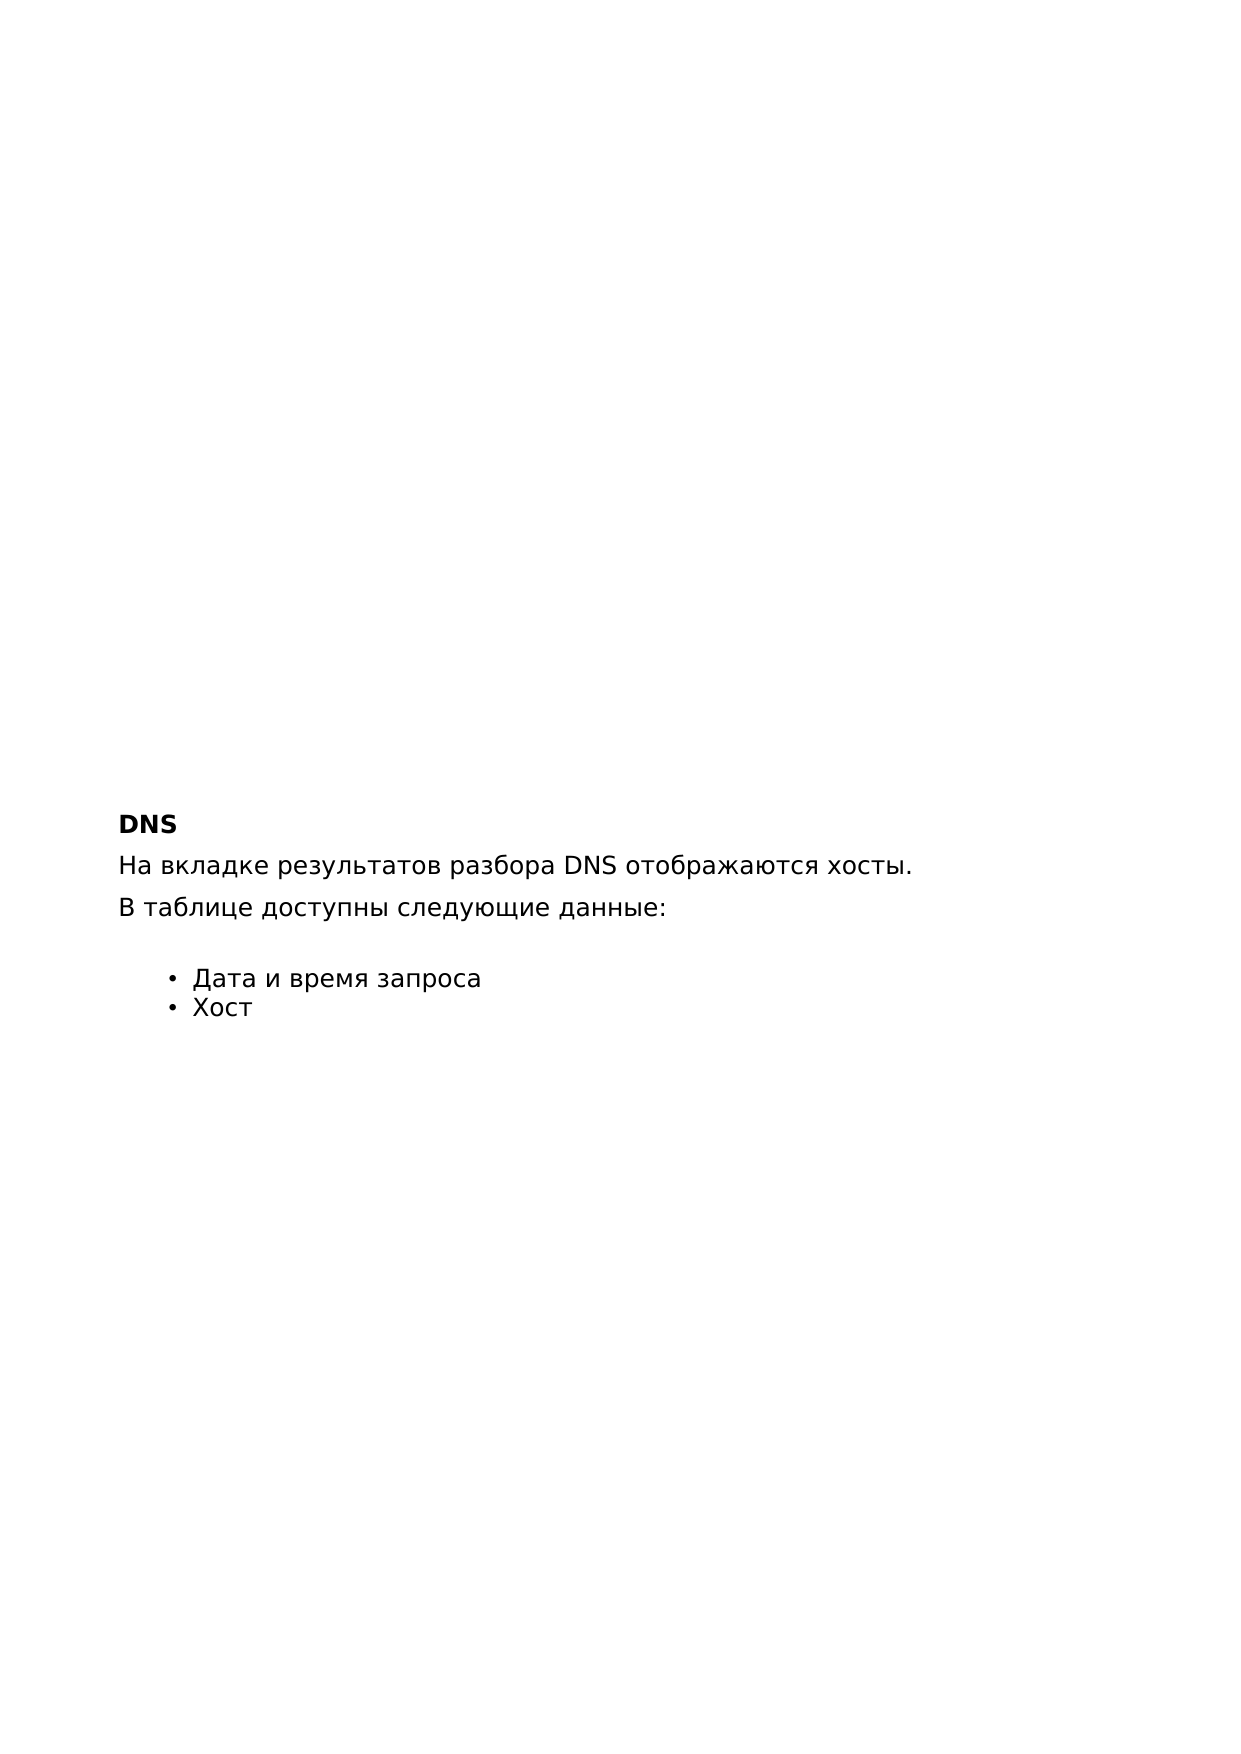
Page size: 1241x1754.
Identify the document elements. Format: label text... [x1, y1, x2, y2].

list Дата и время запроса [177, 964, 1122, 993]
text На вкладке результатов разбора DNS отображаются хосты. [118, 851, 1122, 881]
text В таблице доступны следующие данные: [118, 893, 1122, 922]
list Хост [177, 993, 1122, 1023]
subtitle DNS [118, 810, 1122, 839]
